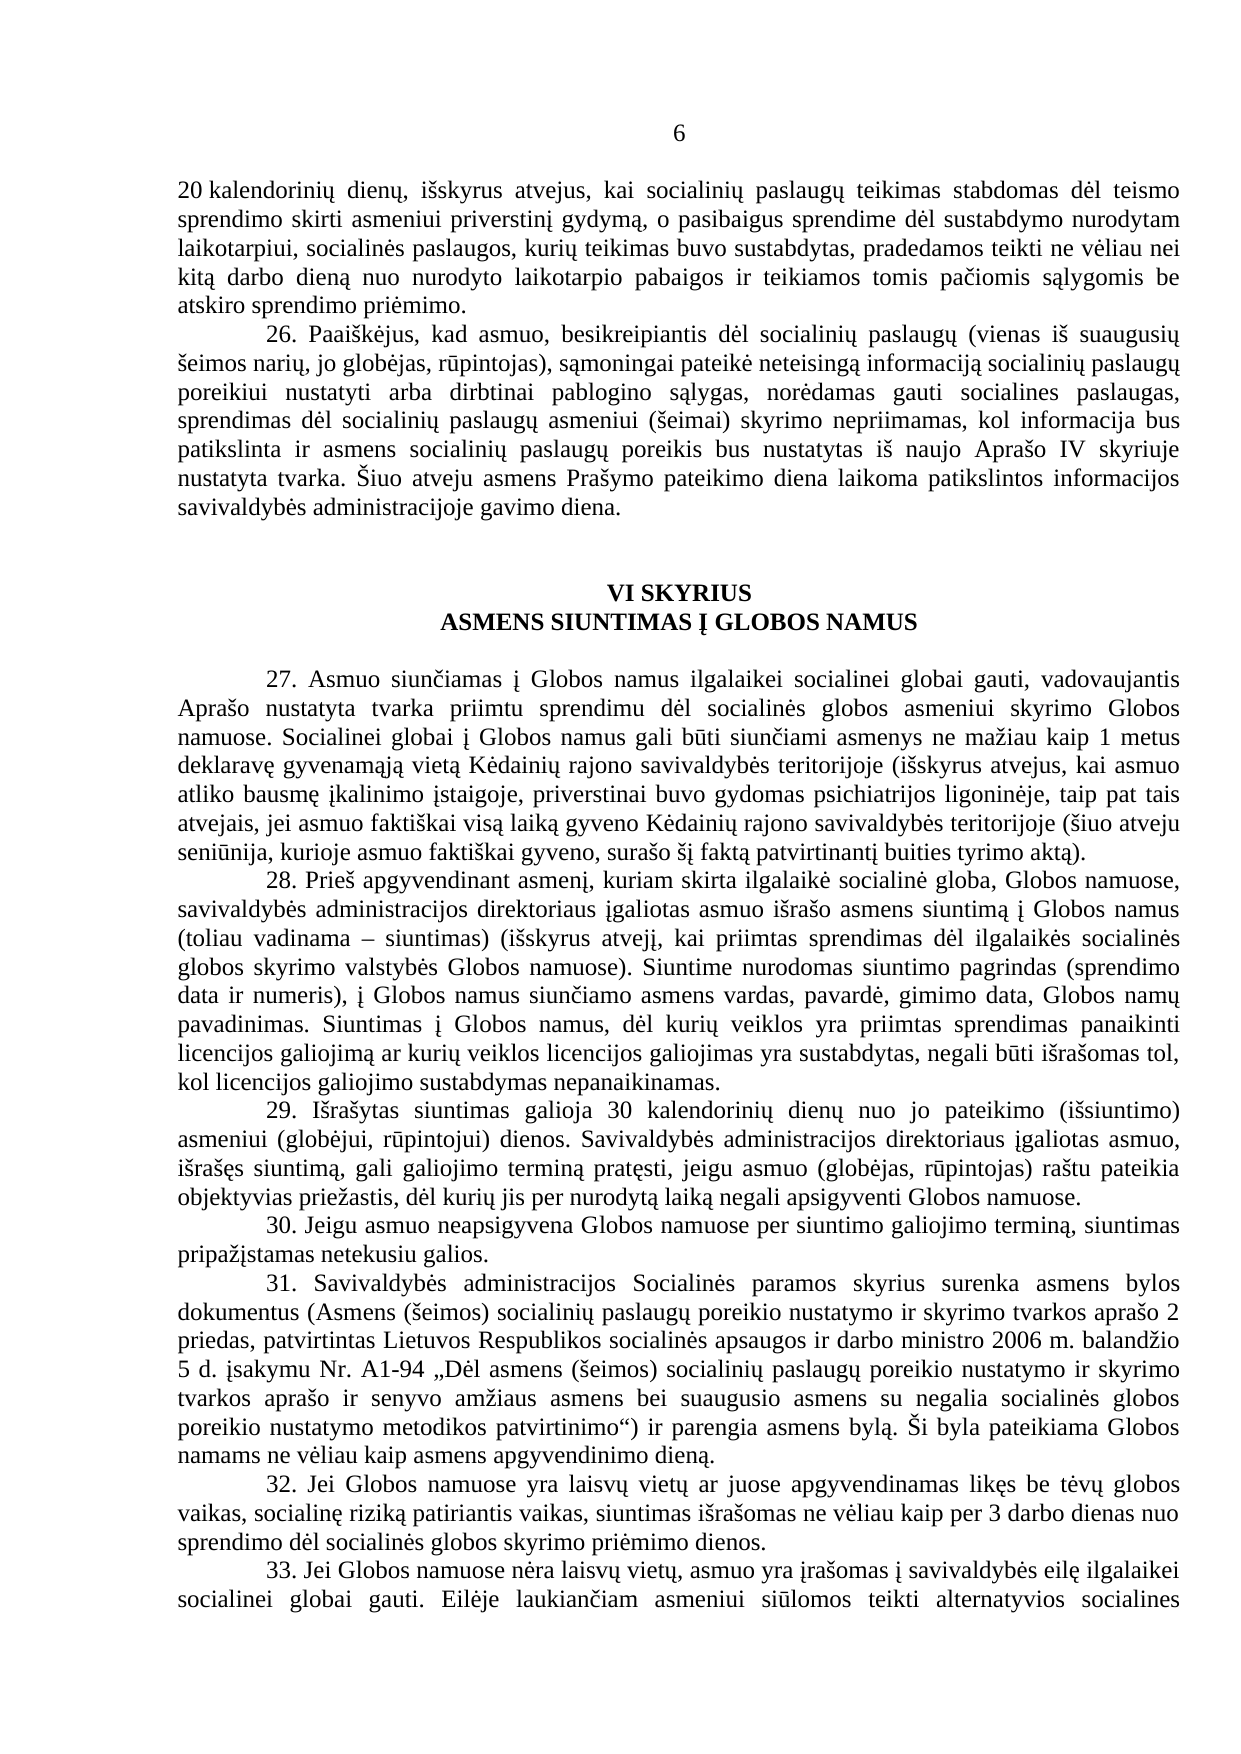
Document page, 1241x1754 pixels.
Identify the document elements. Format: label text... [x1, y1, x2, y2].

text VI SKYRIUS [177, 578, 1181, 607]
text 28. Prieš apgyvendinant asmenį, kuriam skirta ilgalaikė socialinė globa, Globos namuose, savivaldybės administracijos direktoriaus įgaliotas asmuo išrašo asmens siuntimą į Globos namus (toliau vadinama – siuntimas) (išskyrus atvejį, kai priimtas sprendimas dėl ilgalaikės socialinės globos skyrimo valstybės Globos namuose). Siuntime nurodomas siuntimo pagrindas (sprendimo data ir numeris), į Globos namus siunčiamo asmens vardas, pavardė, gimimo data, Globos namų pavadinimas. Siuntimas į Globos namus, dėl kurių veiklos yra priimtas sprendimas panaikinti licencijos galiojimą ar kurių veiklos licencijos galiojimas yra sustabdytas, negali būti išrašomas tol, kol licencijos galiojimo sustabdymas nepanaikinamas. [177, 866, 1181, 1096]
text 33. Jei Globos namuose nėra laisvų vietų, asmuo yra įrašomas į savivaldybės eilę ilgalaikei socialinei globai gauti. Eilėje laukiančiam asmeniui siūlomos teikti alternatyvios socialines [177, 1556, 1181, 1613]
text 31. Savivaldybės administracijos Socialinės paramos skyrius surenka asmens bylos dokumentus (Asmens (šeimos) socialinių paslaugų poreikio nustatymo ir skyrimo tvarkos aprašo 2 priedas, patvirtintas Lietuvos Respublikos socialinės apsaugos ir darbo ministro 2006 m. balandžio 5 d. įsakymu Nr. A1-94 „Dėl asmens (šeimos) socialinių paslaugų poreikio nustatymo ir skyrimo tvarkos aprašo ir senyvo amžiaus asmens bei suaugusio asmens su negalia socialinės globos poreikio nustatymo metodikos patvirtinimo“) ir parengia asmens bylą. Ši byla pateikiama Globos namams ne vėliau kaip asmens apgyvendinimo dieną. [177, 1268, 1181, 1469]
text 32. Jei Globos namuose yra laisvų vietų ar juose apgyvendinamas likęs be tėvų globos vaikas, socialinę riziką patiriantis vaikas, siuntimas išrašomas ne vėliau kaip per 3 darbo dienas nuo sprendimo dėl socialinės globos skyrimo priėmimo dienos. [177, 1469, 1181, 1556]
text 29. Išrašytas siuntimas galioja 30 kalendorinių dienų nuo jo pateikimo (išsiuntimo) asmeniui (globėjui, rūpintojui) dienos. Savivaldybės administracijos direktoriaus įgaliotas asmuo, išrašęs siuntimą, gali galiojimo terminą pratęsti, jeigu asmuo (globėjas, rūpintojas) raštu pateikia objektyvias priežastis, dėl kurių jis per nurodytą laiką negali apsigyventi Globos namuose. [177, 1096, 1181, 1211]
text 30. Jeigu asmuo neapsigyvena Globos namuose per siuntimo galiojimo terminą, siuntimas pripažįstamas netekusiu galios. [177, 1211, 1181, 1268]
text 27. Asmuo siunčiamas į Globos namus ilgalaikei socialinei globai gauti, vadovaujantis Aprašo nustatyta tvarka priimtu sprendimu dėl socialinės globos asmeniui skyrimo Globos namuose. Socialinei globai į Globos namus gali būti siunčiami asmenys ne mažiau kaip 1 metus deklaravę gyvenamąją vietą Kėdainių rajono savivaldybės teritorijoje (išskyrus atvejus, kai asmuo atliko bausmę įkalinimo įstaigoje, priverstinai buvo gydomas psichiatrijos ligoninėje, taip pat tais atvejais, jei asmuo faktiškai visą laiką gyveno Kėdainių rajono savivaldybės teritorijoje (šiuo atveju seniūnija, kurioje asmuo faktiškai gyveno, surašo šį faktą patvirtinantį buities tyrimo aktą). [177, 664, 1181, 866]
text 26. Paaiškėjus, kad asmuo, besikreipiantis dėl socialinių paslaugų (vienas iš suaugusių šeimos narių, jo globėjas, rūpintojas), sąmoningai pateikė neteisingą informaciją socialinių paslaugų poreikiui nustatyti arba dirbtinai pablogino sąlygas, norėdamas gauti socialines paslaugas, sprendimas dėl socialinių paslaugų asmeniui (šeimai) skyrimo nepriimamas, kol informacija bus patikslinta ir asmens socialinių paslaugų poreikis bus nustatytas iš naujo Aprašo IV skyriuje nustatyta tvarka. Šiuo atveju asmens Prašymo pateikimo diena laikoma patikslintos informacijos savivaldybės administracijoje gavimo diena. [177, 319, 1181, 521]
text ASMENS SIUNTIMAS Į GLOBOS NAMUS [177, 607, 1181, 636]
text 20 kalendorinių dienų, išskyrus atvejus, kai socialinių paslaugų teikimas stabdomas dėl teismo sprendimo skirti asmeniui priverstinį gydymą, o pasibaigus sprendime dėl sustabdymo nurodytam laikotarpiui, socialinės paslaugos, kurių teikimas buvo sustabdytas, pradedamos teikti ne vėliau nei kitą darbo dieną nuo nurodyto laikotarpio pabaigos ir teikiamos tomis pačiomis sąlygomis be atskiro sprendimo priėmimo. [177, 176, 1181, 319]
